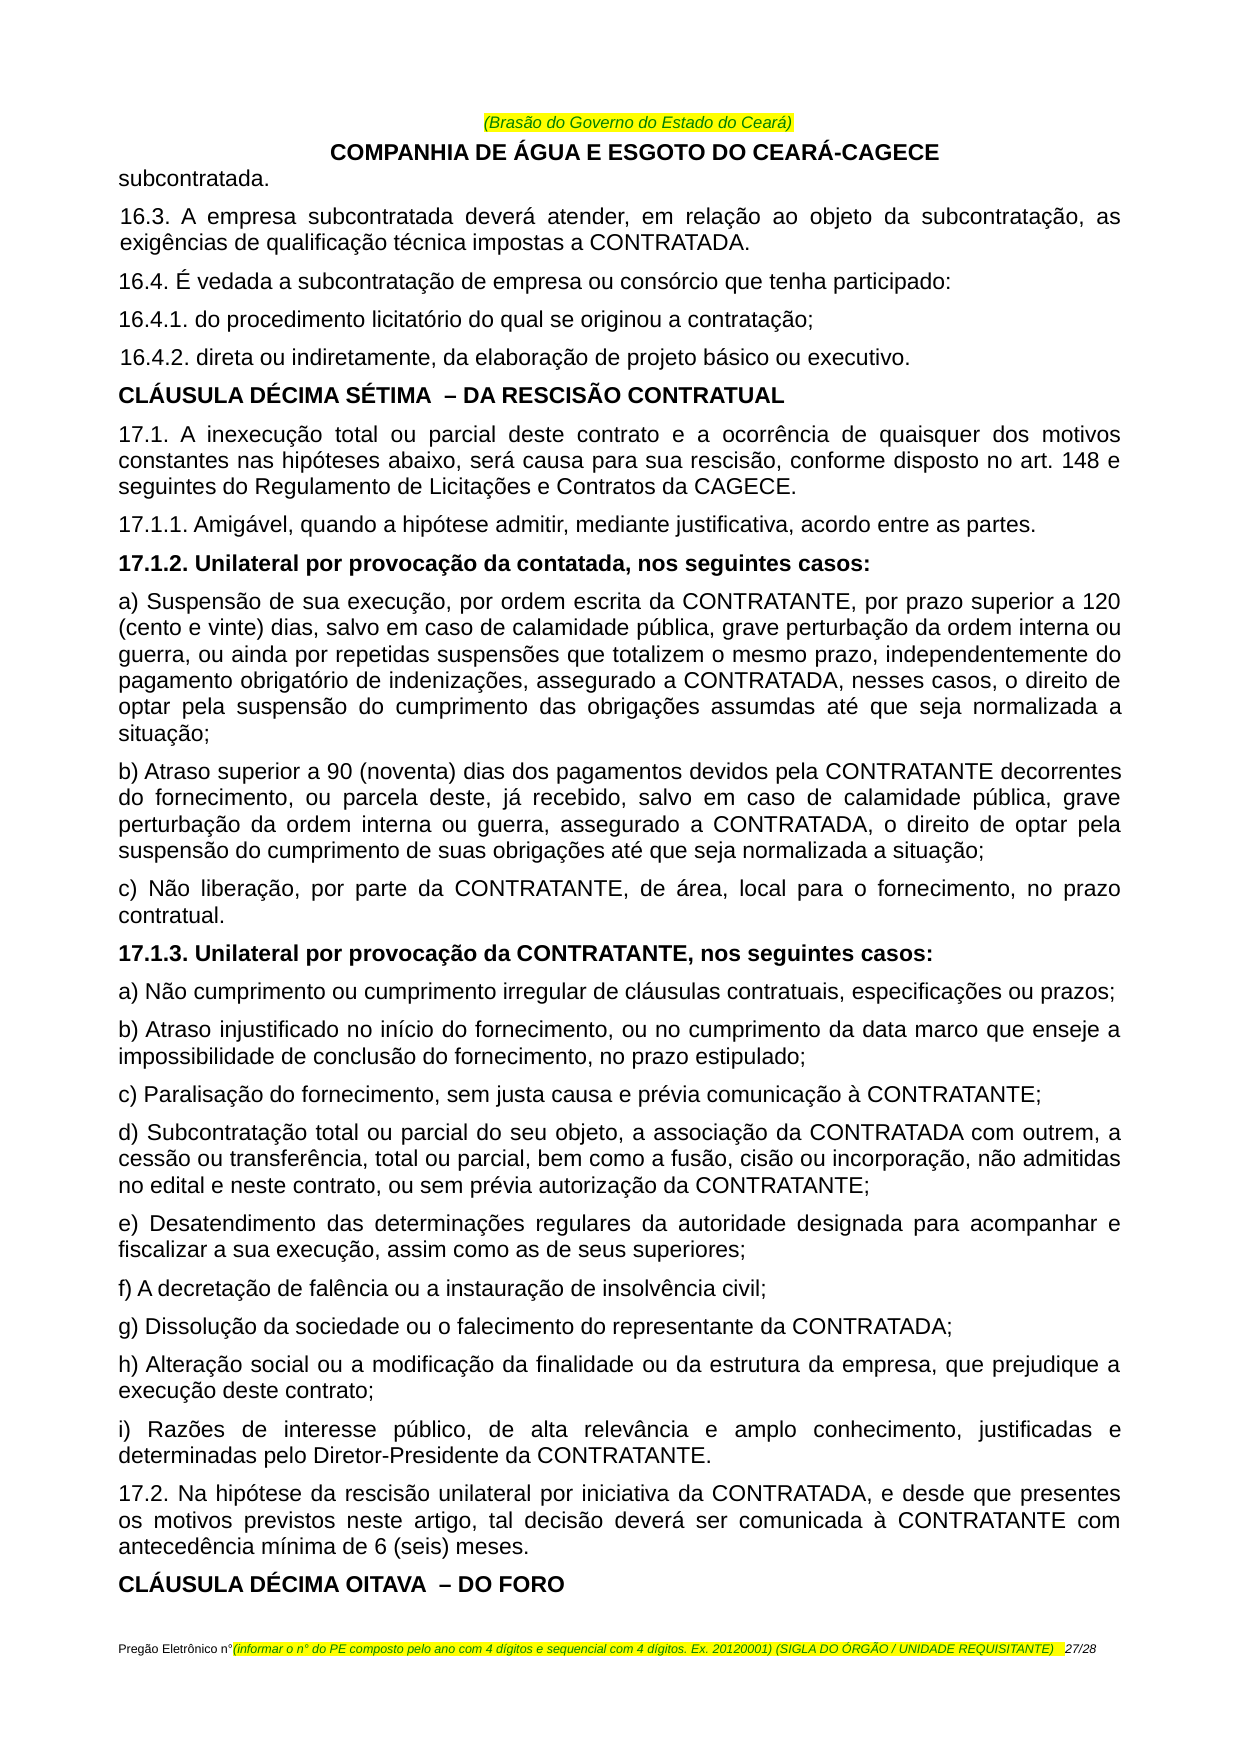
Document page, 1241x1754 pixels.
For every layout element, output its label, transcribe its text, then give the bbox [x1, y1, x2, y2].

text d) Subcontratação total ou parcial do seu objeto, a associação da CONTRATADA com outrem, a cessão ou transferência, total ou parcial, bem como a fusão, cisão ou incorporação, não admitidas no edital e neste contrato, ou sem prévia autorização da CONTRATANTE; [118, 1119, 1122, 1198]
text 16.4. É vedada a subcontratação de empresa ou consórcio que tenha participado: [118, 268, 1123, 294]
text 16.4.1. do procedimento licitatório do qual se originou a contratação; [118, 306, 1123, 332]
text i) Razões de interesse público, de alta relevância e amplo conhecimento, justificadas e determinadas pelo Diretor-Presidente da CONTRATANTE. [118, 1416, 1122, 1468]
text 17.1. A inexecução total ou parcial deste contrato e a ocorrência de quaisquer dos motivos constantes nas hipóteses abaixo, será causa para sua rescisão, conforme disposto no art. 148 e seguintes do Regulamento de Licitações e Contratos da CAGECE. [118, 421, 1122, 499]
text 17.1.2. Unilateral por provocação da contatada, nos seguintes casos: [118, 550, 1122, 576]
text h) Alteração social ou a modificação da finalidade ou da estrutura da empresa, que prejudique a execução deste contrato; [118, 1351, 1122, 1404]
text b) Atraso superior a 90 (noventa) dias dos pagamentos devidos pela CONTRATANTE decorrentes do fornecimento, ou parcela deste, já recebido, salvo em caso de calamidade pública, grave perturbação da ordem interna ou guerra, assegurado a CONTRATADA, o direito de optar pela suspensão do cumprimento de suas obrigações até que seja normalizada a situação; [118, 758, 1122, 863]
text subcontratada. [118, 165, 1122, 191]
text c) Paralisação do fornecimento, sem justa causa e prévia comunicação à CONTRATANTE; [118, 1081, 1122, 1107]
text 17.2. Na hipótese da rescisão unilateral por iniciativa da CONTRATADA, e desde que presentes os motivos previstos neste artigo, tal decisão deverá ser comunicada à CONTRATANTE com antecedência mínima de 6 (seis) meses. [118, 1480, 1122, 1559]
text b) Atraso injustificado no início do fornecimento, ou no cumprimento da data marco que enseje a impossibilidade de conclusão do fornecimento, no prazo estipulado; [118, 1016, 1122, 1069]
text g) Dissolução da sociedade ou o falecimento do representante da CONTRATADA; [118, 1313, 1122, 1339]
text a) Não cumprimento ou cumprimento irregular de cláusulas contratuais, especificações ou prazos; [118, 978, 1122, 1004]
text 16.4.2. direta ou indiretamente, da elaboração de projeto básico ou executivo. [119, 344, 1122, 370]
text CLÁUSULA DÉCIMA SÉTIMA – DA RESCISÃO CONTRATUAL [118, 382, 1122, 409]
text 17.1.3. Unilateral por provocação da CONTRATANTE, nos seguintes casos: [118, 940, 1122, 966]
text e) Desatendimento das determinações regulares da autoridade designada para acompanhar e fiscalizar a sua execução, assim como as de seus superiores; [118, 1210, 1122, 1263]
text 17.1.1. Amigável, quando a hipótese admitir, mediante justificativa, acordo entre as partes. [118, 511, 1122, 538]
text c) Não liberação, por parte da CONTRATANTE, de área, local para o fornecimento, no prazo contratual. [118, 875, 1122, 928]
text f) A decretação de falência ou a instauração de insolvência civil; [118, 1274, 1122, 1301]
text CLÁUSULA DÉCIMA OITAVA – DO FORO [118, 1571, 1122, 1597]
text a) Suspensão de sua execução, por ordem escrita da CONTRATANTE, por prazo superior a 120 (cento e vinte) dias, salvo em caso de calamidade pública, grave perturbação da ordem interna ou guerra, ou ainda por repetidas suspensões que totalizem o mesmo prazo, independentemente do pagamento obrigatório de indenizações, assegurado a CONTRATADA, nesses casos, o direito de optar pela suspensão do cumprimento das obrigações assumdas até que seja normalizada a situação; [118, 588, 1122, 746]
text 16.3. A empresa subcontratada deverá atender, em relação ao objeto da subcontratação, as exigências de qualificação técnica impostas a CONTRATADA. [119, 203, 1122, 256]
